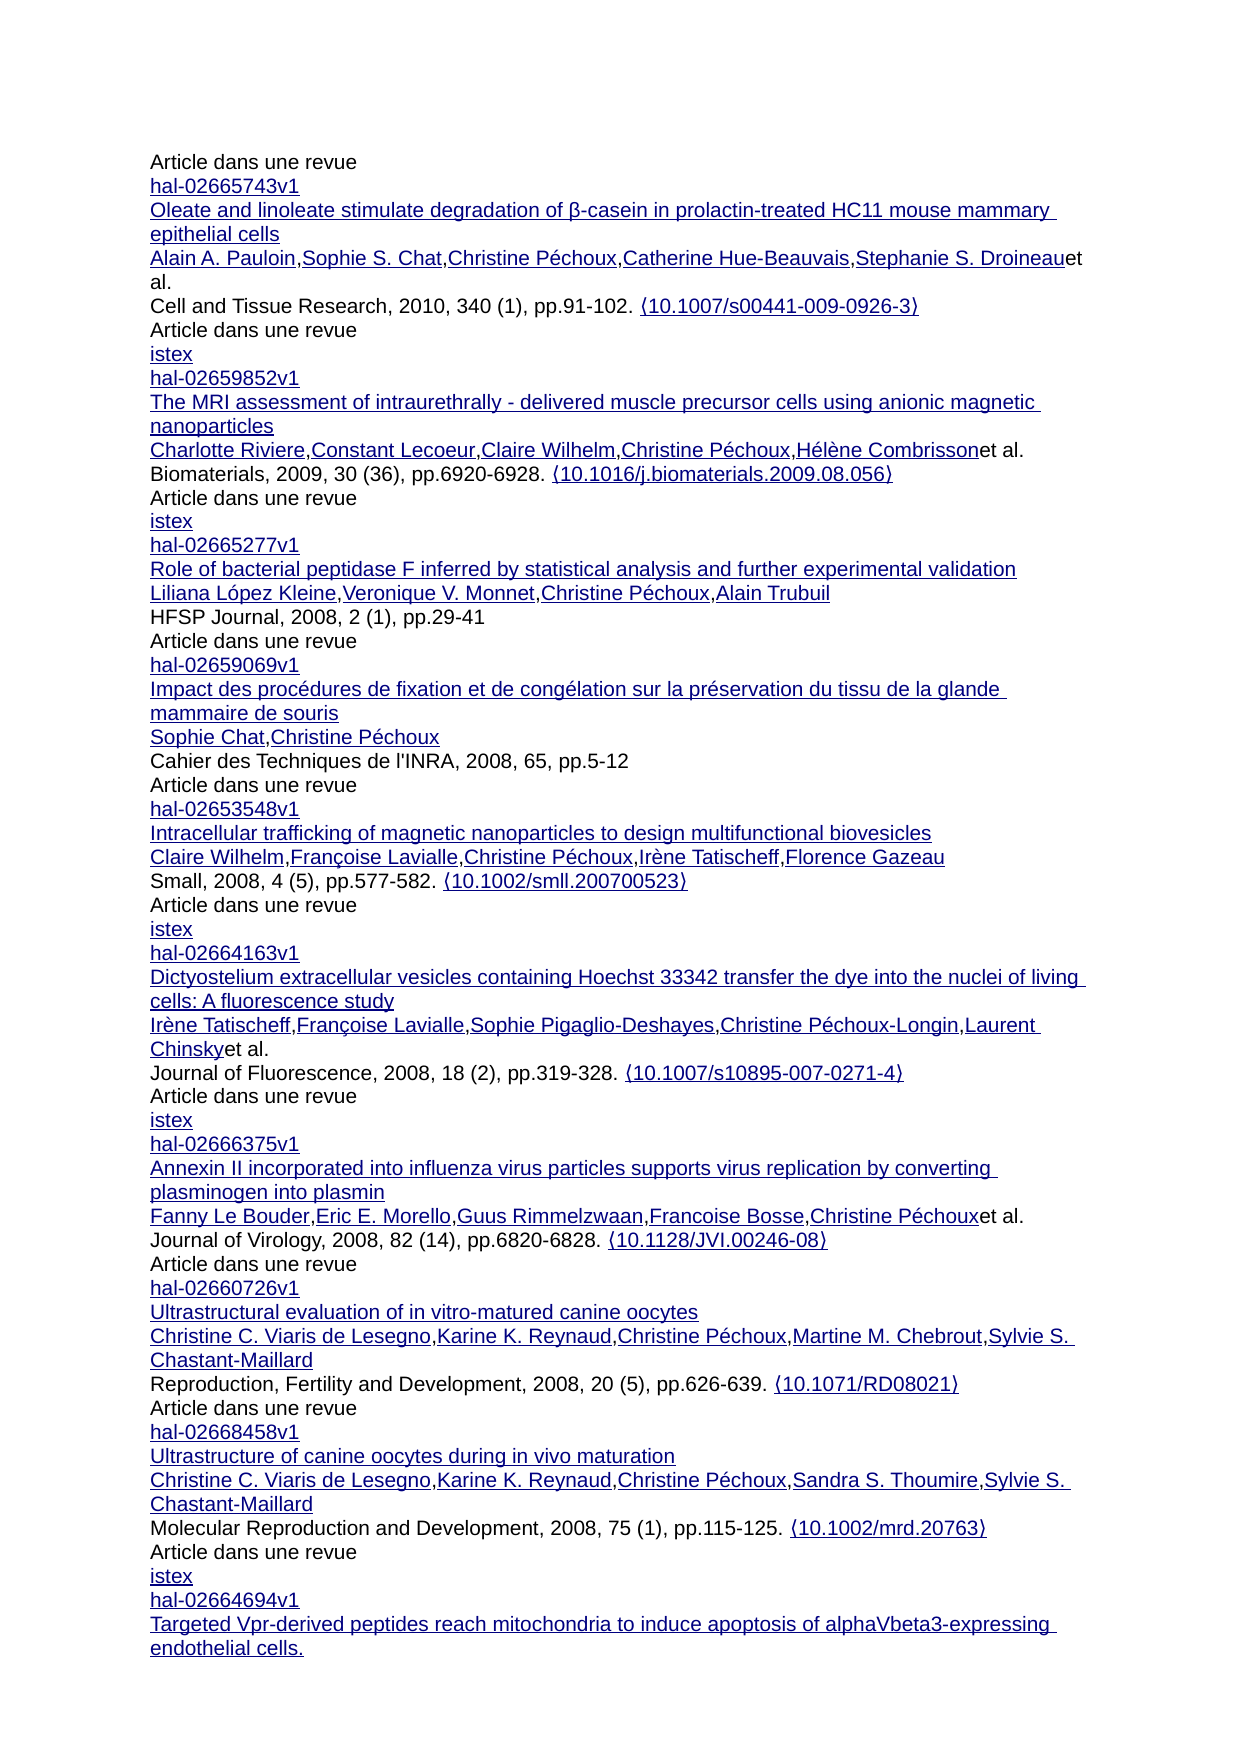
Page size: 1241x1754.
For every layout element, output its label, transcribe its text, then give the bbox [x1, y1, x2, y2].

table_cell Annexin II incorporated into influenza virus particles supports virus replication by converting plasminogen into plasmin Fanny Le Bouder,Eric E. Morello,Guus Rimmelzwaan,Francoise Bosse,Christine Péchouxet al. Journal of Virology, 2008, 82 (14), pp.6820-6828. ⟨10.1128/JVI.00246-08⟩ Article dans une revue hal-02660726v1 [150, 1156, 1090, 1300]
table_cell Oleate and linoleate stimulate degradation of β-casein in prolactin-treated HC11 mouse mammary epithelial cells Alain A. Pauloin,Sophie S. Chat,Christine Péchoux,Catherine Hue-Beauvais,Stephanie S. Droineauet al. Cell and Tissue Research, 2010, 340 (1), pp.91-102. ⟨10.1007/s00441-009-0926-3⟩ Article dans une revue istex hal-02659852v1 [150, 198, 1090, 389]
table_cell Role of bacterial peptidase F inferred by statistical analysis and further experimental validation Liliana López Kleine,Veronique V. Monnet,Christine Péchoux,Alain Trubuil HFSP Journal, 2008, 2 (1), pp.29-41 Article dans une revue hal-02659069v1 [150, 557, 1090, 677]
table_cell Targeted Vpr-derived peptides reach mitochondria to induce apoptosis of alphaVbeta3-expressing endothelial cells. [150, 1611, 1090, 1659]
table_cell Intracellular trafficking of magnetic nanoparticles to design multifunctional biovesicles Claire Wilhelm,Françoise Lavialle,Christine Péchoux,Irène Tatischeff,Florence Gazeau Small, 2008, 4 (5), pp.577-582. ⟨10.1002/smll.200700523⟩ Article dans une revue istex hal-02664163v1 [150, 821, 1090, 964]
table_cell Ultrastructure of canine oocytes during in vivo maturation Christine C. Viaris de Lesegno,Karine K. Reynaud,Christine Péchoux,Sandra S. Thoumire,Sylvie S. Chastant-Maillard Molecular Reproduction and Development, 2008, 75 (1), pp.115-125. ⟨10.1002/mrd.20763⟩ Article dans une revue istex hal-02664694v1 [150, 1444, 1090, 1611]
table_cell Dictyostelium extracellular vesicles containing Hoechst 33342 transfer the dye into the nuclei of living cells: A fluorescence study Irène Tatischeff,Françoise Lavialle,Sophie Pigaglio-Deshayes,Christine Péchoux-Longin,Laurent Chinskyet al. Journal of Fluorescence, 2008, 18 (2), pp.319-328. ⟨10.1007/s10895-007-0271-4⟩ Article dans une revue istex hal-02666375v1 [150, 965, 1090, 1156]
table_cell The MRI assessment of intraurethrally - delivered muscle precursor cells using anionic magnetic nanoparticles Charlotte Riviere,Constant Lecoeur,Claire Wilhelm,Christine Péchoux,Hélène Combrissonet al. Biomaterials, 2009, 30 (36), pp.6920-6928. ⟨10.1016/j.biomaterials.2009.08.056⟩ Article dans une revue istex hal-02665277v1 [150, 390, 1090, 557]
table_cell Ultrastructural evaluation of in vitro-matured canine oocytes Christine C. Viaris de Lesegno,Karine K. Reynaud,Christine Péchoux,Martine M. Chebrout,Sylvie S. Chastant-Maillard Reproduction, Fertility and Development, 2008, 20 (5), pp.626-639. ⟨10.1071/RD08021⟩ Article dans une revue hal-02668458v1 [150, 1300, 1090, 1444]
table_cell Impact des procédures de fixation et de congélation sur la préservation du tissu de la glande mammaire de souris Sophie Chat,Christine Péchoux Cahier des Techniques de l'INRA, 2008, 65, pp.5-12 Article dans une revue hal-02653548v1 [150, 677, 1090, 821]
table_cell Article dans une revue hal-02665743v1 [150, 150, 1090, 198]
